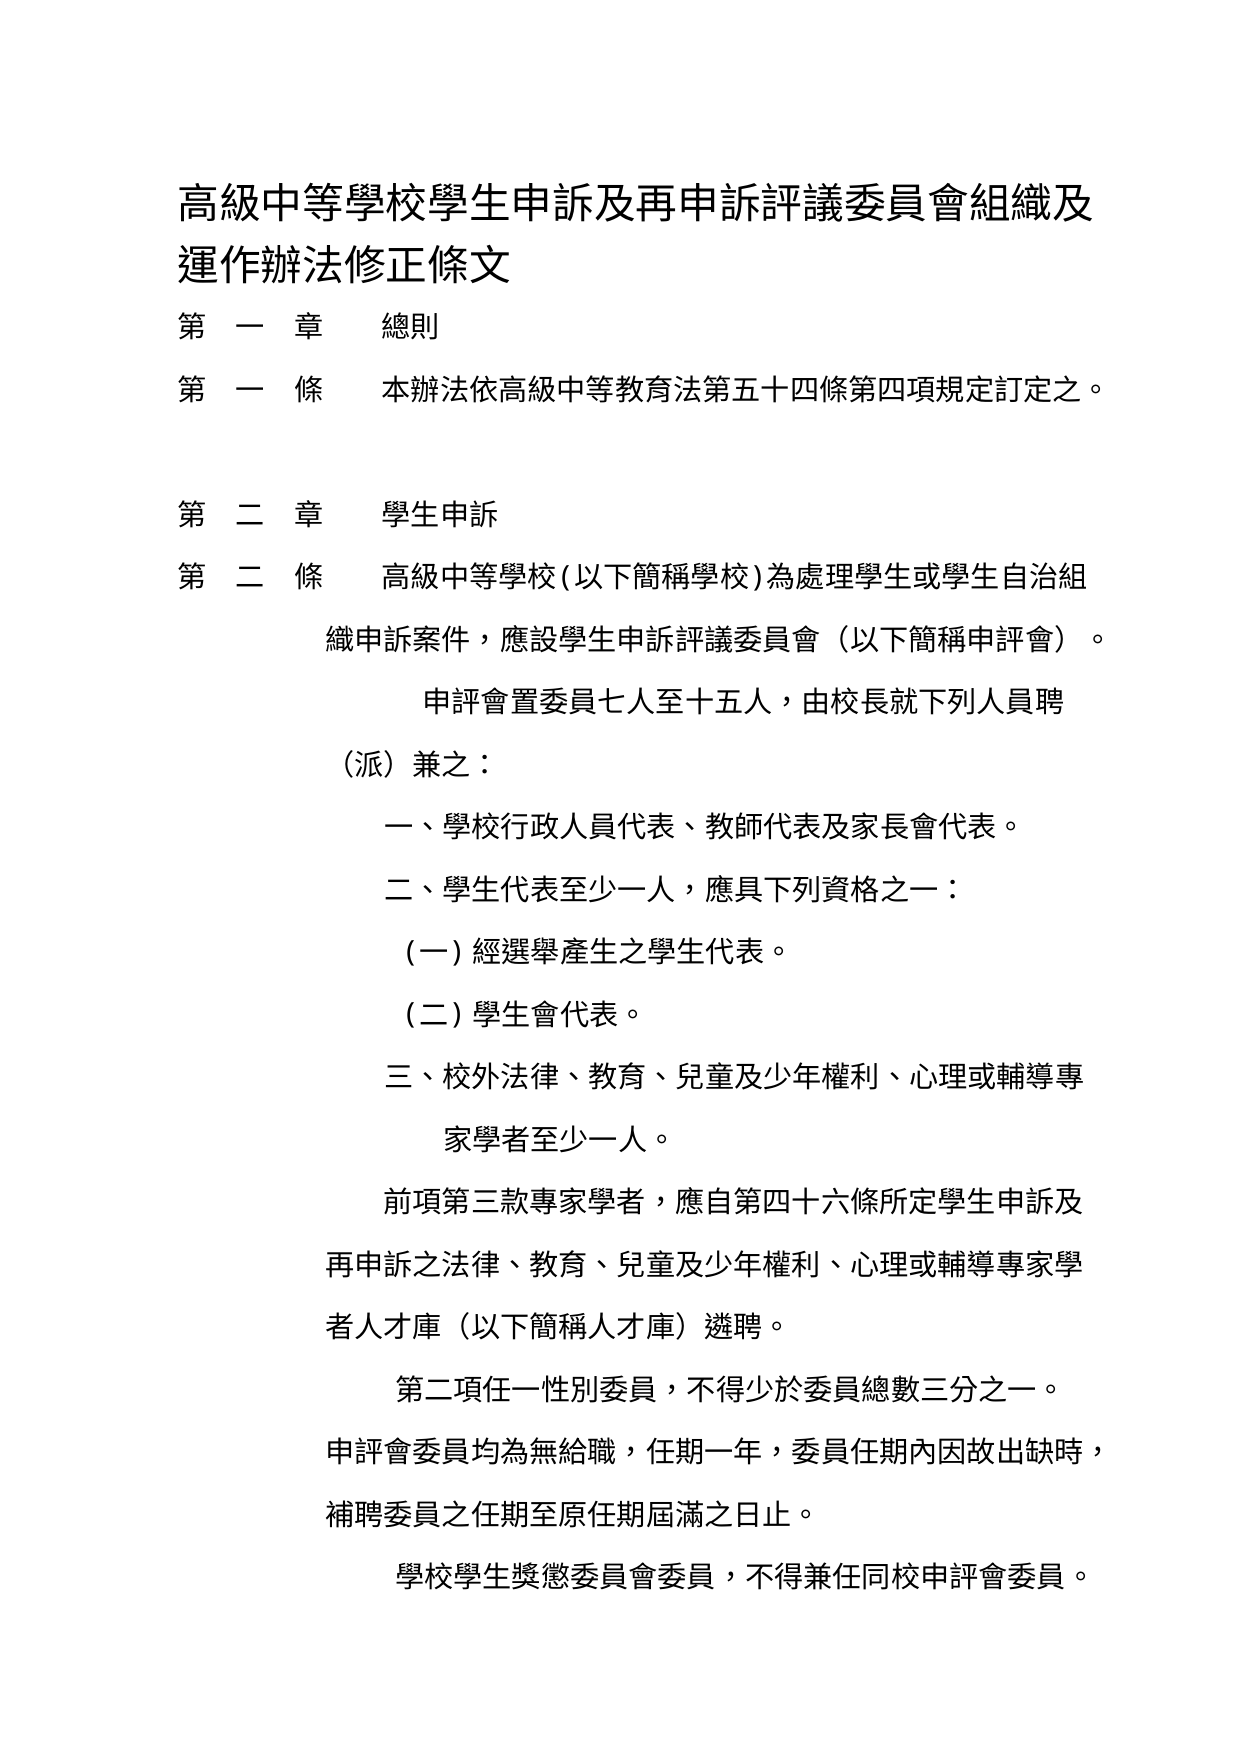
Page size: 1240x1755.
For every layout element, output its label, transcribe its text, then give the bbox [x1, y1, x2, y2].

text 二、學生代表至少一人，應具下列資格之一： [384, 846, 1092, 908]
text 申評會置委員七人至十五人，由校長就下列人員聘（派）兼之： [177, 658, 1092, 783]
text 學校學生獎懲委員會委員，不得兼任同校申評會委員。 [325, 1533, 1092, 1596]
text 前項第三款專家學者，應自第四十六條所定學生申訴及再申訴之法律、教育、兒童及少年權利、心理或輔導專家學者人才庫（以下簡稱人才庫）遴聘。 [325, 1158, 1092, 1346]
text 一、學校行政人員代表、教師代表及家長會代表。 [384, 783, 1092, 846]
text 三、校外法律、教育、兒童及少年權利、心理或輔導專家學者至少一人。 [384, 1033, 1092, 1158]
text 第 二 章 學生申訴 [177, 471, 1092, 533]
text 第 一 章 總則 [177, 283, 1092, 346]
text 高級中等學校學生申訴及再申訴評議委員會組織及運作辦法修正條文 [177, 158, 1109, 283]
text (一) 經選舉產生之學生代表。 [384, 908, 1092, 971]
text 申評會委員均為無給職，任期一年，委員任期內因故出缺時，補聘委員之任期至原任期屆滿之日止。 [325, 1408, 1092, 1533]
text (二) 學生會代表。 [384, 971, 1092, 1033]
text 第 二 條 高級中等學校(以下簡稱學校)為處理學生或學生自治組織申訴案件，應設學生申訴評議委員會（以下簡稱申評會）。 [177, 533, 1092, 658]
text 第二項任一性別委員，不得少於委員總數三分之一。 [325, 1346, 1092, 1408]
text 第 一 條 本辦法依高級中等教育法第五十四條第四項規定訂定之。 [177, 346, 1092, 471]
